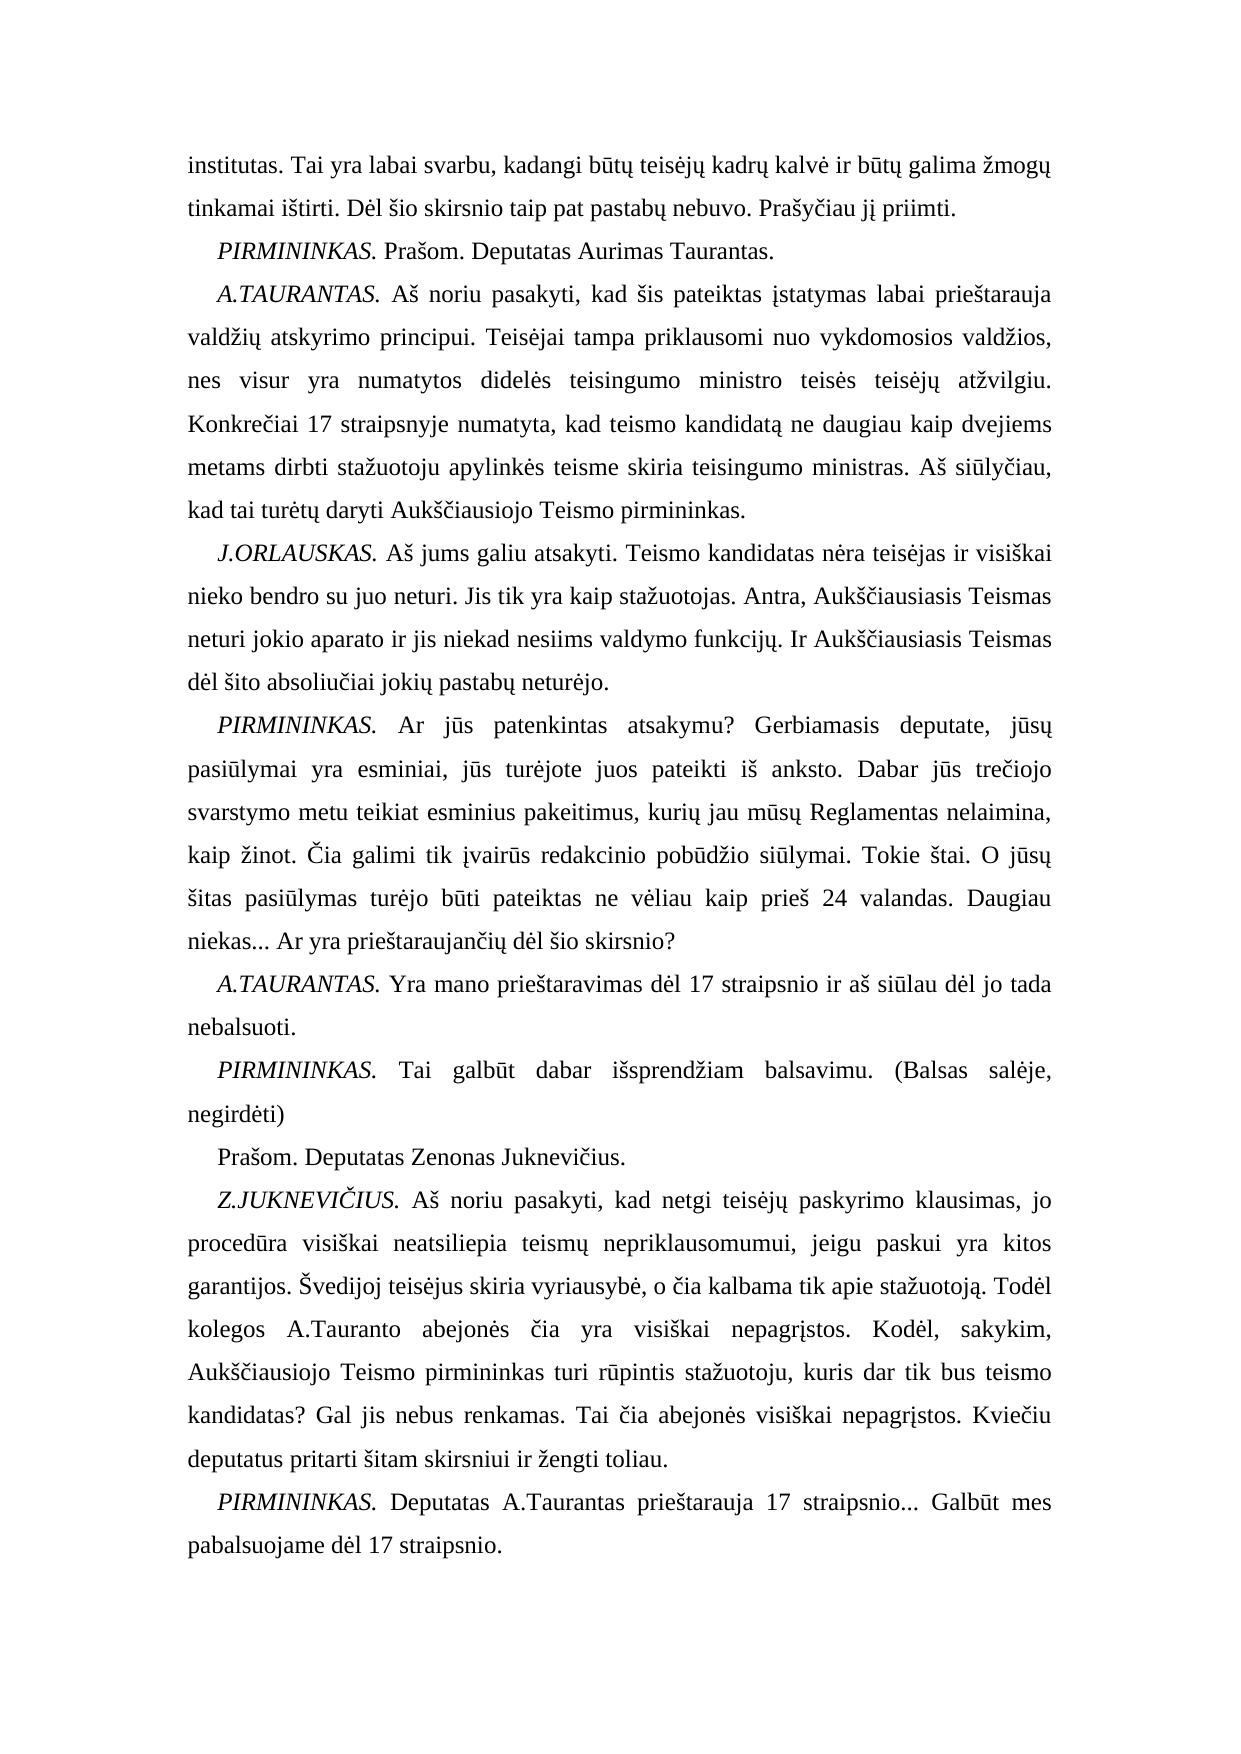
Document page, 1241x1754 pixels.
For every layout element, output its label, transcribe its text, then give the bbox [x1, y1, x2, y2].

text J.ORLAUSKAS. Aš jums galiu atsakyti. Teismo kandidatas nėra teisėjas ir visiškai nieko bendro su juo neturi. Jis tik yra kaip stažuotojas. Antra, Aukščiausiasis Teismas neturi jokio aparato ir jis niekad nesiims valdymo funkcijų. Ir Aukščiausiasis Teismas dėl šito absoliučiai jokių pastabų neturėjo. [187, 538, 1053, 696]
text institutas. Tai yra labai svarbu, kadangi būtų teisėjų kadrų kalvė ir būtų galima žmogų tinkamai ištirti. Dėl šio skirsnio taip pat pastabų nebuvo. Prašyčiau jį priimti. [187, 150, 1053, 222]
text A.TAURANTAS. Yra mano prieštaravimas dėl 17 straipsnio ir aš siūlau dėl jo tada nebalsuoti. [187, 969, 1053, 1041]
text Prašom. Deputatas Zenonas Juknevičius. [187, 1142, 1053, 1171]
text PIRMININKAS. Prašom. Deputatas Aurimas Taurantas. [187, 236, 1053, 265]
text A.TAURANTAS. Aš noriu pasakyti, kad šis pateiktas įstatymas labai prieštarauja valdžių atskyrimo principui. Teisėjai tampa priklausomi nuo vykdomosios valdžios, nes visur yra numatytos didelės teisingumo ministro teisės teisėjų atžvilgiu. Konkrečiai 17 straipsnyje numatyta, kad teismo kandidatą ne daugiau kaip dvejiems metams dirbti stažuotoju apylinkės teisme skiria teisingumo ministras. Aš siūlyčiau, kad tai turėtų daryti Aukščiausiojo Teismo pirmininkas. [187, 279, 1053, 524]
text Z.JUKNEVIČIUS. Aš noriu pasakyti, kad netgi teisėjų paskyrimo klausimas, jo procedūra visiškai neatsiliepia teismų nepriklausomumui, jeigu paskui yra kitos garantijos. Švedijoj teisėjus skiria vyriausybė, o čia kalbama tik apie stažuotoją. Todėl kolegos A.Tauranto abejonės čia yra visiškai nepagrįstos. Kodėl, sakykim, Aukščiausiojo Teismo pirmininkas turi rūpintis stažuotoju, kuris dar tik bus teismo kandidatas? Gal jis nebus renkamas. Tai čia abejonės visiškai nepagrįstos. Kviečiu deputatus pritarti šitam skirsniui ir žengti toliau. [187, 1185, 1053, 1472]
text PIRMININKAS. Tai galbūt dabar išsprendžiam balsavimu. (Balsas salėje, negirdėti) [187, 1056, 1053, 1127]
text PIRMININKAS. Deputatas A.Taurantas prieštarauja 17 straipsnio... Galbūt mes pabalsuojame dėl 17 straipsnio. [187, 1487, 1053, 1559]
text PIRMININKAS. Ar jūs patenkintas atsakymu? Gerbiamasis deputate, jūsų pasiūlymai yra esminiai, jūs turėjote juos pateikti iš anksto. Dabar jūs trečiojo svarstymo metu teikiat esminius pakeitimus, kurių jau mūsų Reglamentas nelaimina, kaip žinot. Čia galimi tik įvairūs redakcinio pobūdžio siūlymai. Tokie štai. O jūsų šitas pasiūlymas turėjo būti pateiktas ne vėliau kaip prieš 24 valandas. Daugiau niekas... Ar yra prieštaraujančių dėl šio skirsnio? [187, 711, 1053, 955]
